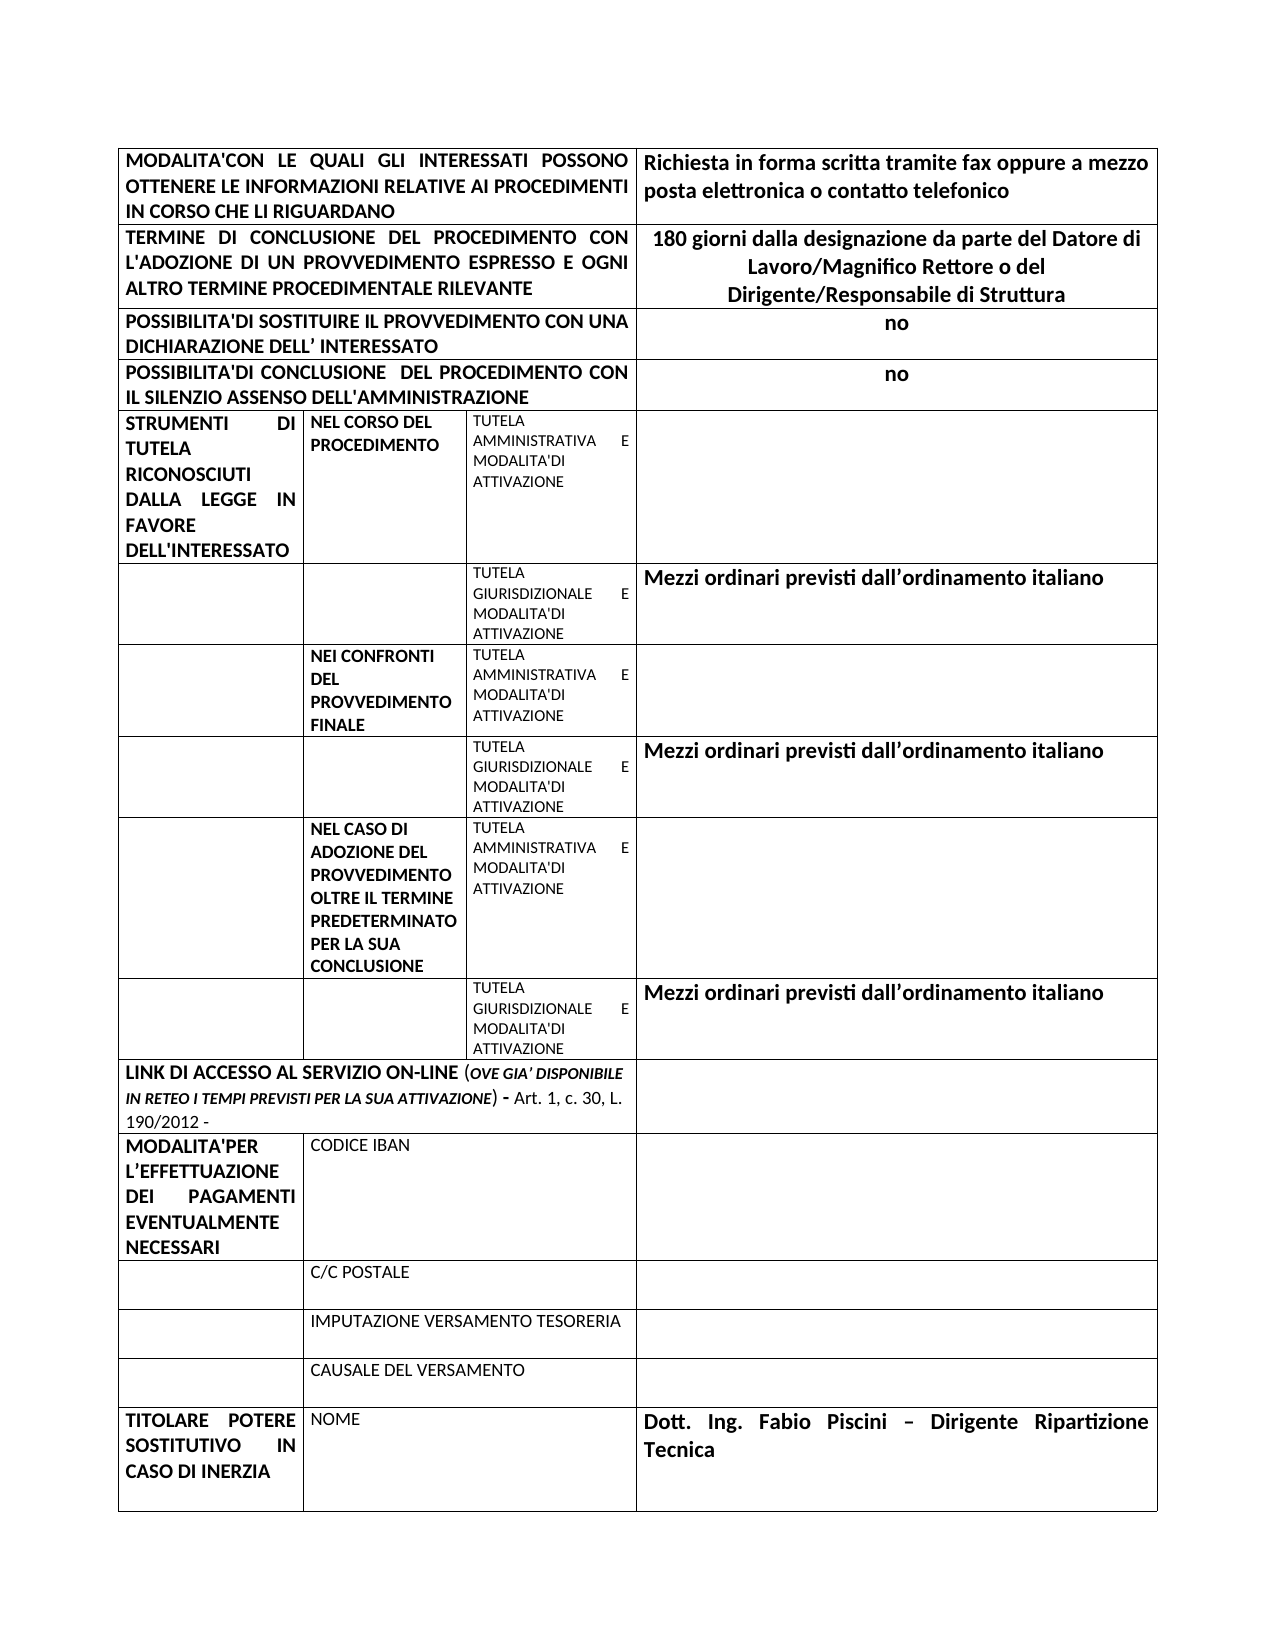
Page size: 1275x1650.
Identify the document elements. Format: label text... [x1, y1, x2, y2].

table_cell NEL CASO DI ADOZIONE DEL PROVVEDIMENTO OLTRE IL TERMINE PREDETERMINATO PER LA SUA CONCLUSIONE [304, 818, 466, 978]
table_cell POSSIBILITA'DI CONCLUSIONE DEL PROCEDIMENTO CON IL SILENZIO ASSENSO DELL'AMMINISTRAZIONE [119, 360, 636, 410]
table_cell TUTELA GIURISDIZIONALE E MODALITA'DI ATTIVAZIONE [467, 564, 636, 644]
table_cell [304, 737, 466, 817]
table_cell no [637, 309, 1157, 359]
table_cell [637, 1134, 1157, 1260]
table_cell NEI CONFRONTI DEL PROVVEDIMENTO FINALE [304, 645, 466, 736]
table_cell TUTELA AMMINISTRATIVA E MODALITA'DI ATTIVAZIONE [467, 818, 636, 978]
table_cell TUTELA GIURISDIZIONALE E MODALITA'DI ATTIVAZIONE [467, 737, 636, 817]
table_cell NEL CORSO DEL PROCEDIMENTO [304, 411, 466, 563]
table_cell POSSIBILITA'DI SOSTITUIRE IL PROVVEDIMENTO CON UNA DICHIARAZIONE DELL’ INTERESSATO [119, 309, 636, 359]
table_cell [119, 645, 303, 736]
table_cell [637, 645, 1157, 736]
table_cell TERMINE DI CONCLUSIONE DEL PROCEDIMENTO CON L'ADOZIONE DI UN PROVVEDIMENTO ESPRESSO E OGNI ALTRO TERMINE PROCEDIMENTALE RILEVANTE [119, 225, 636, 308]
table_cell [119, 1359, 303, 1407]
table_cell [304, 564, 466, 644]
table_cell [637, 1310, 1157, 1358]
table_cell [637, 1359, 1157, 1407]
table_cell [637, 1261, 1157, 1309]
table_cell CAUSALE DEL VERSAMENTO [304, 1359, 636, 1407]
table_cell MODALITA'PER L’EFFETTUAZIONE DEI PAGAMENTI EVENTUALMENTE NECESSARI [119, 1134, 303, 1260]
table_cell TUTELA AMMINISTRATIVA E MODALITA'DI ATTIVAZIONE [467, 645, 636, 736]
table_cell Dott. Ing. Fabio Piscini – Dirigente Ripartizione Tecnica [637, 1408, 1157, 1511]
table_cell 180 giorni dalla designazione da parte del Datore di Lavoro/Magnifico Rettore o del Dirigente/Responsabile di Struttura [637, 225, 1157, 308]
table_cell IMPUTAZIONE VERSAMENTO TESORERIA [304, 1310, 636, 1358]
table_cell [119, 818, 303, 978]
table_cell TITOLARE POTERE SOSTITUTIVO IN CASO DI INERZIA [119, 1408, 303, 1511]
table_cell MODALITA'CON LE QUALI GLI INTERESSATI POSSONO OTTENERE LE INFORMAZIONI RELATIVE AI PROCEDIMENTI IN CORSO CHE LI RIGUARDANO [119, 149, 636, 224]
table_cell TUTELA GIURISDIZIONALE E MODALITA'DI ATTIVAZIONE [467, 979, 636, 1059]
table_cell Mezzi ordinari previsti dall’ordinamento italiano [637, 564, 1157, 644]
table_cell [119, 564, 303, 644]
table_cell [637, 818, 1157, 978]
table_cell Mezzi ordinari previsti dall’ordinamento italiano [637, 737, 1157, 817]
table_cell C/C POSTALE [304, 1261, 636, 1309]
table_cell TUTELA AMMINISTRATIVA E MODALITA'DI ATTIVAZIONE [467, 411, 636, 563]
table_cell [119, 737, 303, 817]
table_cell [304, 979, 466, 1059]
table_cell NOME [304, 1408, 636, 1511]
table_cell [637, 411, 1157, 563]
table_cell CODICE IBAN [304, 1134, 636, 1260]
table_cell [119, 1261, 303, 1309]
table_cell Richiesta in forma scritta tramite fax oppure a mezzo posta elettronica o contatto telefonico [637, 149, 1157, 224]
table_cell no [637, 360, 1157, 410]
table_cell Mezzi ordinari previsti dall’ordinamento italiano [637, 979, 1157, 1059]
table_cell [119, 979, 303, 1059]
table_cell [119, 1310, 303, 1358]
table_cell LINK DI ACCESSO AL SERVIZIO ON-LINE (OVE GIA’ DISPONIBILE IN RETEO I TEMPI PREVISTI PER LA SUA ATTIVAZIONE) - Art. 1, c. 30, L. 190/2012 - [119, 1060, 636, 1133]
table_cell [637, 1060, 1157, 1133]
table_cell STRUMENTI DI TUTELA RICONOSCIUTI DALLA LEGGE IN FAVORE DELL'INTERESSATO [119, 411, 303, 563]
